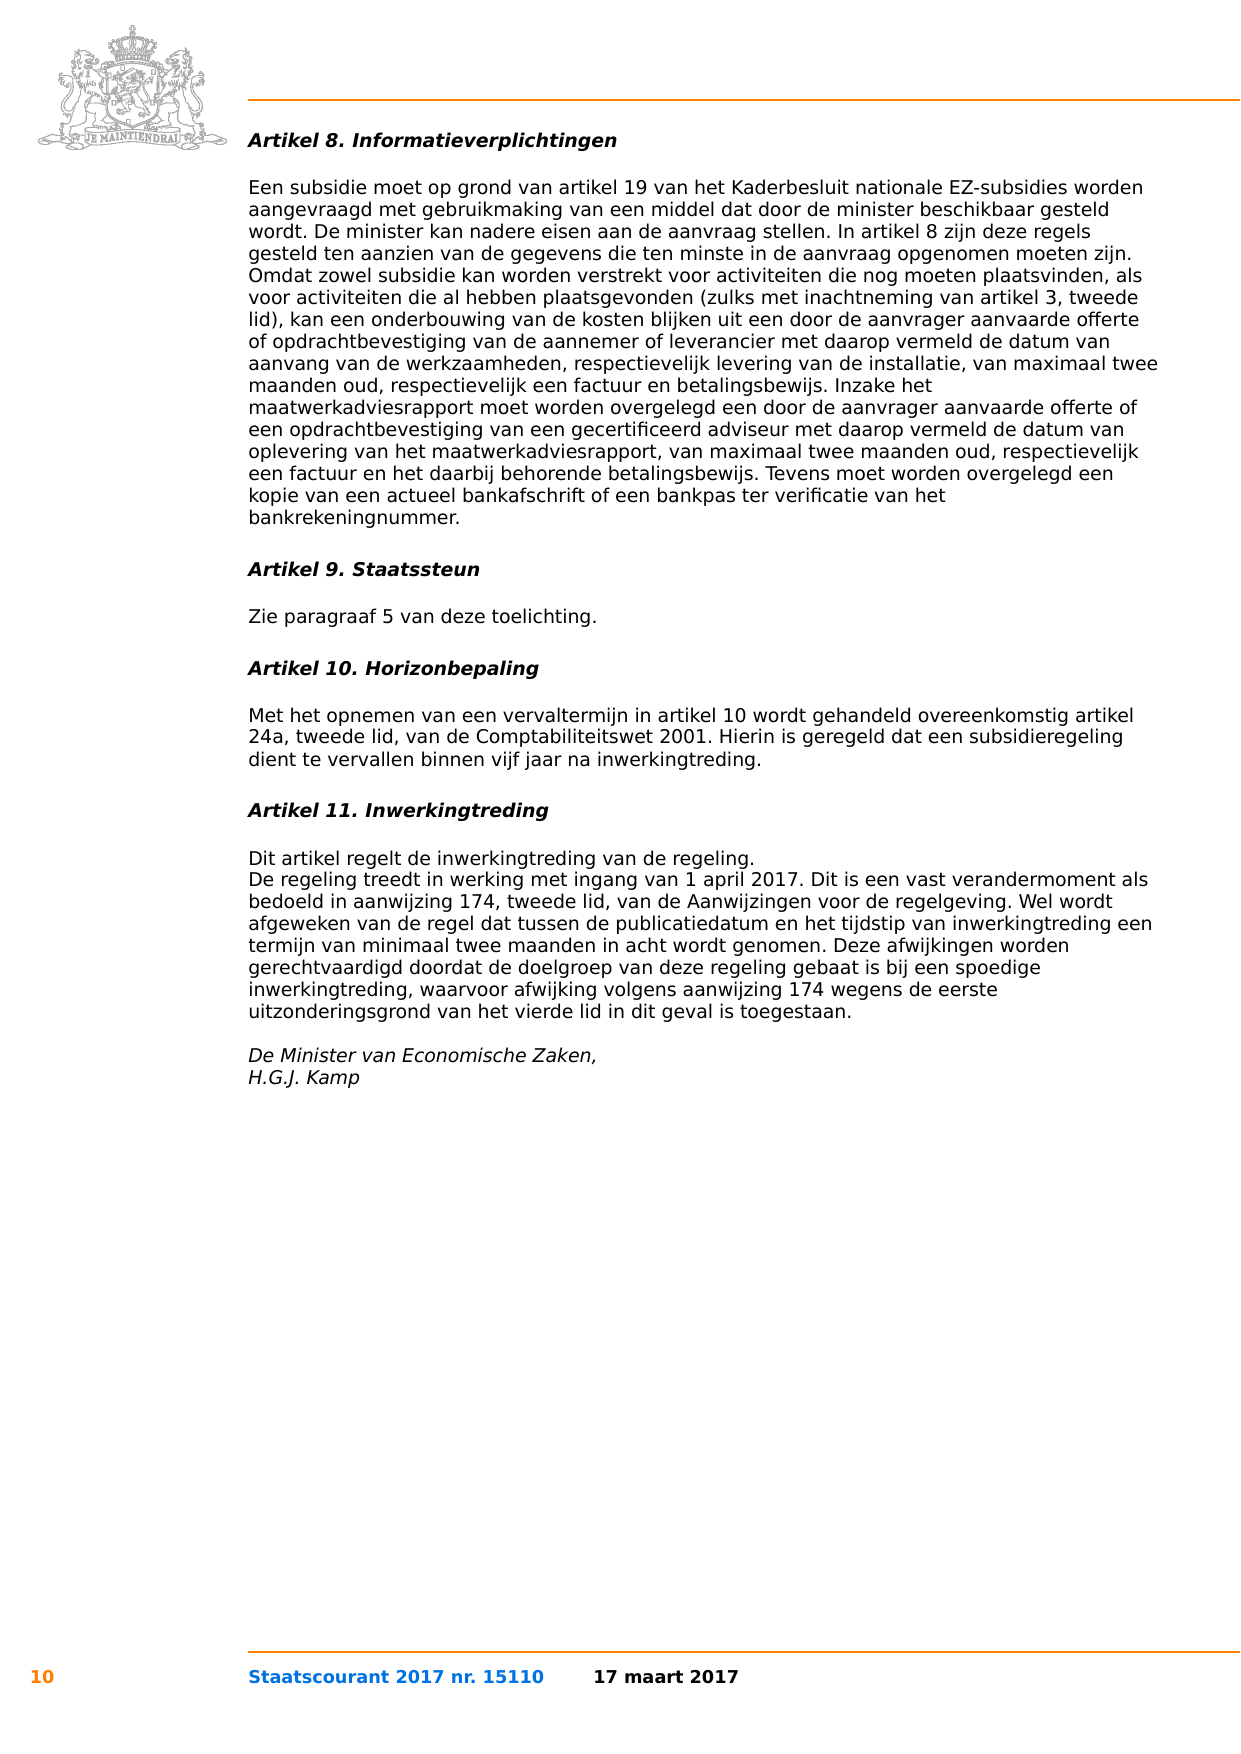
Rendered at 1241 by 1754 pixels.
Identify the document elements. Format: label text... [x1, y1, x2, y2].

subtitle Artikel 8. Informatieverplichtingen [248, 130, 1163, 152]
subtitle Artikel 10. Horizonbepaling [248, 657, 1163, 679]
subtitle Artikel 11. Inwerkingtreding [248, 800, 1163, 822]
text Met het opnemen van een vervaltermijn in artikel 10 wordt gehandeld overeenkomstig artikel 24a, tweede lid, van de Comptabiliteitswet 2001. Hierin is geregeld dat een subsidieregeling dient te vervallen binnen vijf jaar na inwerkingtreding. [248, 704, 1163, 770]
text Dit artikel regelt de inwerkingtreding van de regeling. [248, 847, 1163, 869]
text De Minister van Economische Zaken, H.G.J. Kamp [248, 1045, 1163, 1089]
text Omdat zowel subsidie kan worden verstrekt voor activiteiten die nog moeten plaatsvinden, als voor activiteiten die al hebben plaatsgevonden (zulks met inachtneming van artikel 3, tweede lid), kan een onderbouwing van de kosten blijken uit een door de aanvrager aanvaarde offerte of opdrachtbevestiging van de aannemer of leverancier met daarop vermeld de datum van aanvang van de werkzaamheden, respectievelijk levering van de installatie, van maximaal twee maanden oud, respectievelijk een factuur en betalingsbewijs. Inzake het maatwerkadviesrapport moet worden overgelegd een door de aanvrager aanvaarde offerte of een opdrachtbevestiging van een gecertificeerd adviseur met daarop vermeld de datum van oplevering van het maatwerkadviesrapport, van maximaal twee maanden oud, respectievelijk een factuur en het daarbij behorende betalingsbewijs. Tevens moet worden overgelegd een kopie van een actueel bankafschrift of een bankpas ter verificatie van het bankrekeningnummer. [248, 265, 1163, 528]
picture [38, 25, 227, 150]
text Zie paragraaf 5 van deze toelichting. [248, 606, 1163, 627]
text De regeling treedt in werking met ingang van 1 april 2017. Dit is een vast verandermoment als bedoeld in aanwijzing 174, tweede lid, van de Aanwijzingen voor de regelgeving. Wel wordt afgeweken van de regel dat tussen de publicatiedatum en het tijdstip van inwerkingtreding een termijn van minimaal twee maanden in acht wordt genomen. Deze afwijkingen worden gerechtvaardigd doordat de doelgroep van deze regeling gebaat is bij een spoedige inwerkingtreding, waarvoor afwijking volgens aanwijzing 174 wegens de eerste uitzonderingsgrond van het vierde lid in dit geval is toegestaan. [248, 869, 1163, 1023]
text Een subsidie moet op grond van artikel 19 van het Kaderbesluit nationale EZ-subsidies worden aangevraagd met gebruikmaking van een middel dat door de minister beschikbaar gesteld wordt. De minister kan nadere eisen aan de aanvraag stellen. In artikel 8 zijn deze regels gesteld ten aanzien van de gegevens die ten minste in de aanvraag opgenomen moeten zijn. [248, 177, 1163, 265]
subtitle Artikel 9. Staatssteun [248, 558, 1163, 581]
